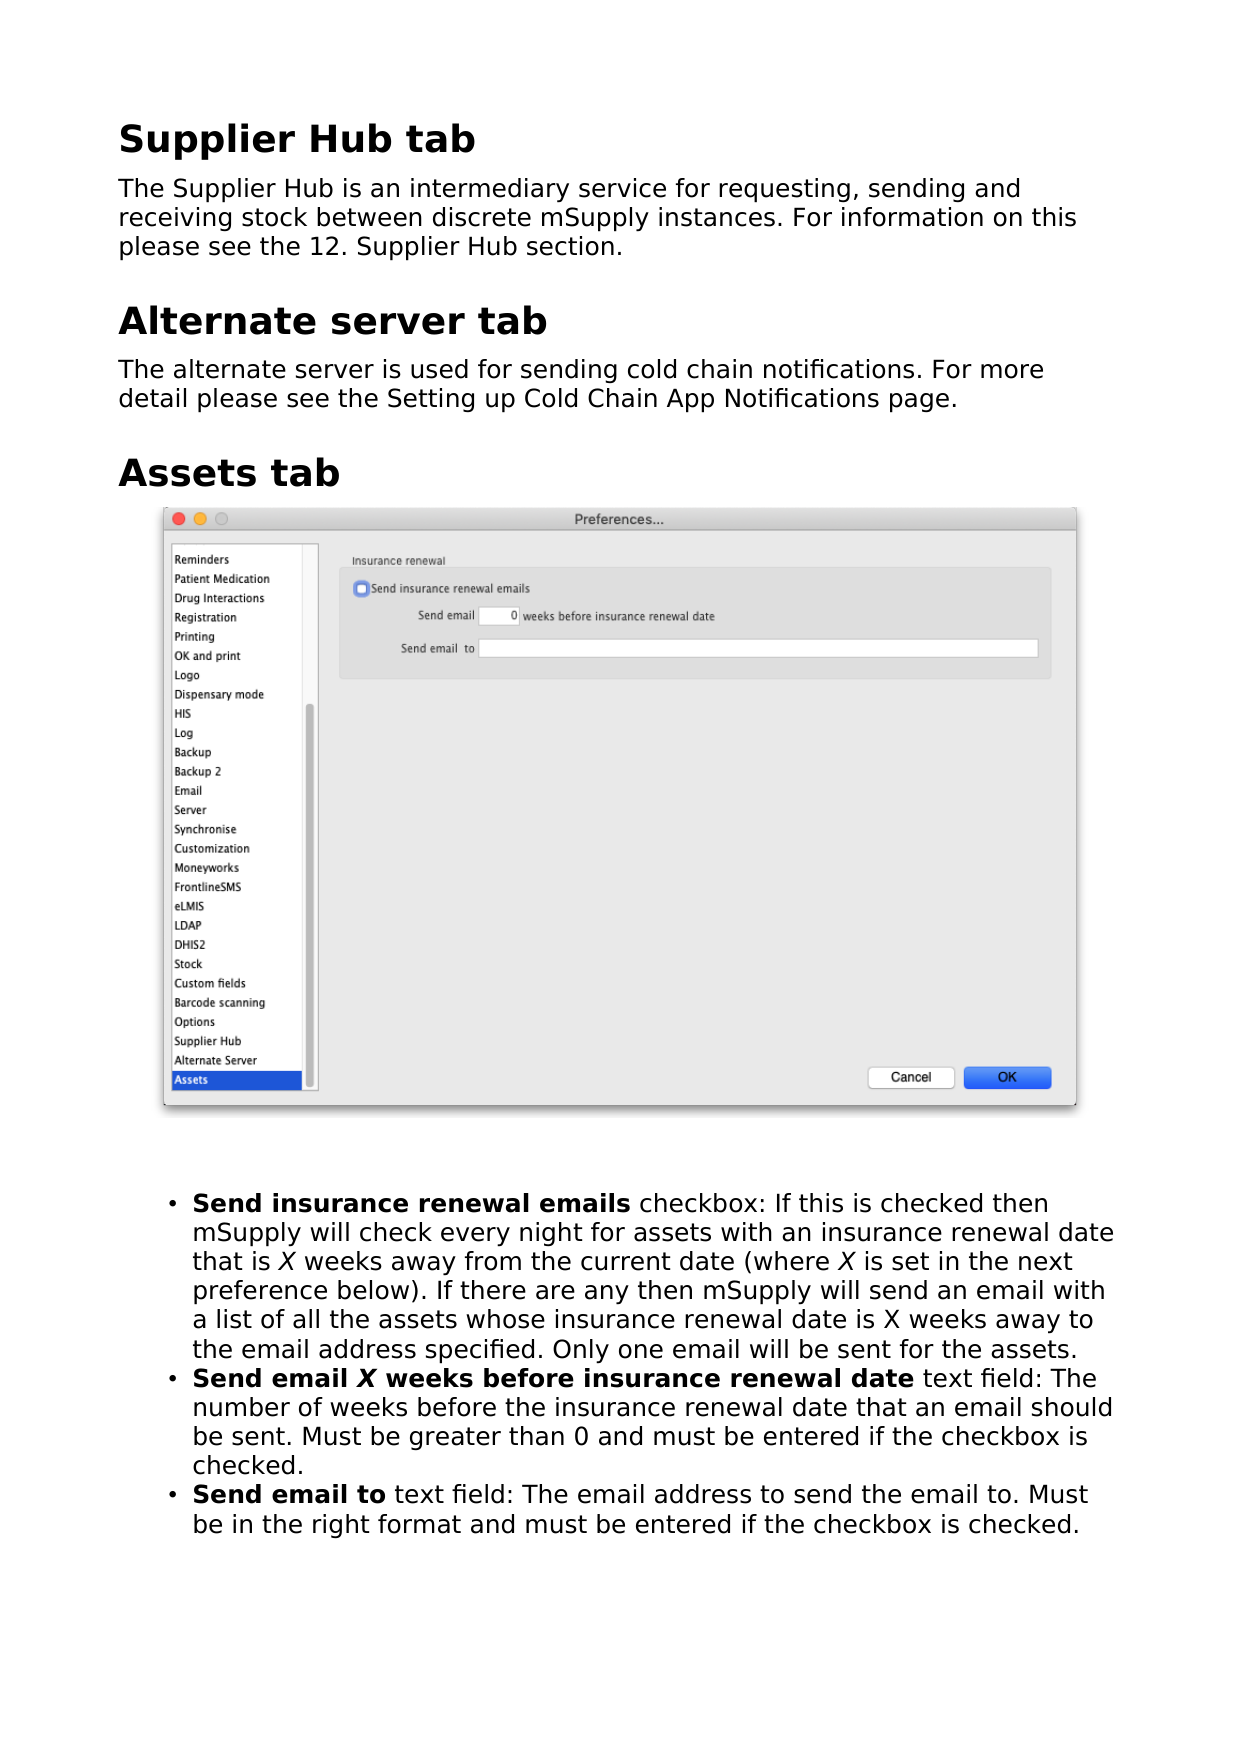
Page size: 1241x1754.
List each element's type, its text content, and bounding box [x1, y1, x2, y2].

list Send email to text field: The email address to send the email to. Must be in the right format and must be entered if the checkbox is checked. [177, 1481, 1122, 1539]
list Send email X weeks before insurance renewal date text field: The number of weeks before the insurance renewal date that an email should be sent. Must be greater than 0 and must be entered if the checkbox is checked. [177, 1364, 1122, 1481]
text The Supplier Hub is an intermediary service for requesting, sending and receiving stock between discrete mSupply instances. For information on this please see the 12. Supplier Hub section. [118, 174, 1122, 262]
list Send insurance renewal emails checkbox: If this is checked then mSupply will check every night for assets with an insurance renewal date that is X weeks away from the current date (where X is set in the next preference below). If there are any then mSupply will send an email with a list of all the assets whose insurance renewal date is X weeks away to the email address specified. Only one email will be sent for the assets. [177, 1189, 1122, 1364]
text The alternate server is used for sending cold chain notifications. For more detail please see the Setting up Cold Chain App Notifications page. [118, 355, 1122, 414]
subtitle Supplier Hub tab [118, 118, 1122, 162]
picture [151, 507, 1089, 1118]
subtitle Alternate server tab [118, 299, 1122, 343]
subtitle Assets tab [118, 451, 1122, 495]
